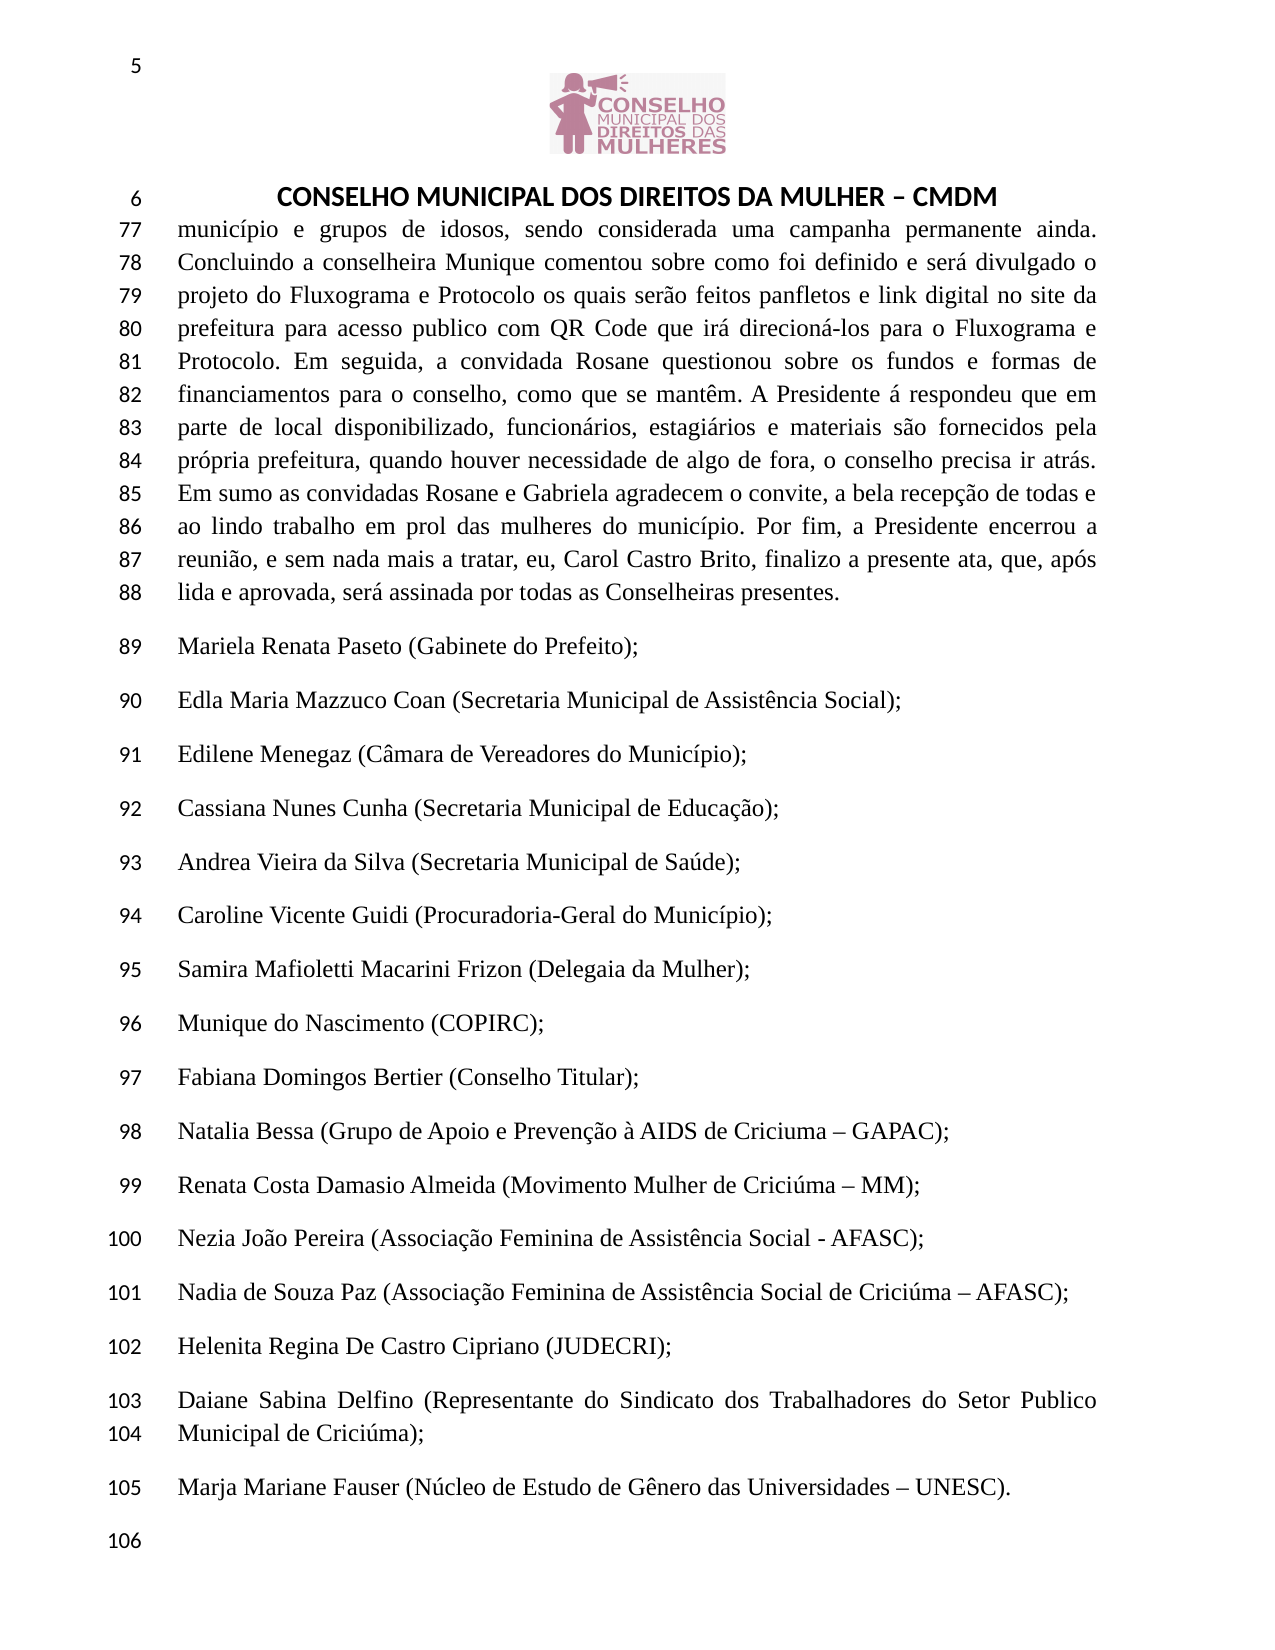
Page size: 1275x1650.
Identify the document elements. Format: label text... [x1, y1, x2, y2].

text Daiane Sabina Delfino (Representante do Sindicato dos Trabalhadores do Setor Publico Municipal de Criciúma); [177, 1385, 1098, 1447]
text Natalia Bessa (Grupo de Apoio e Prevenção à AIDS de Criciuma – GAPAC); [177, 1116, 1098, 1144]
text Cassiana Nunes Cunha (Secretaria Municipal de Educação); [177, 793, 1098, 821]
text Edla Maria Mazzuco Coan (Secretaria Municipal de Assistência Social); [177, 685, 1098, 714]
text Mariela Renata Paseto (Gabinete do Prefeito); [177, 631, 1098, 660]
text Andrea Vieira da Silva (Secretaria Municipal de Saúde); [177, 847, 1098, 875]
text Helenita Regina De Castro Cipriano (JUDECRI); [177, 1331, 1098, 1360]
text Renata Costa Damasio Almeida (Movimento Mulher de Criciúma – MM); [177, 1170, 1098, 1198]
text Munique do Nascimento (COPIRC); [177, 1008, 1098, 1037]
picture [549, 73, 726, 154]
text Nadia de Souza Paz (Associação Feminina de Assistência Social de Criciúma – AFASC); [177, 1277, 1098, 1306]
text Marja Mariane Fauser (Núcleo de Estudo de Gênero das Universidades – UNESC). [177, 1472, 1098, 1501]
text Caroline Vicente Guidi (Procuradoria-Geral do Município); [177, 900, 1098, 929]
text município e grupos de idosos, sendo considerada uma campanha permanente ainda. Concluindo a conselheira Munique comentou sobre como foi definido e será divulgado o projeto do Fluxograma e Protocolo os quais serão feitos panfletos e link digital no site da prefeitura para acesso publico com QR Code que irá direcioná-los para o Fluxograma e Protocolo. Em seguida, a convidada Rosane questionou sobre os fundos e formas de financiamentos para o conselho, como que se mantêm. A Presidente á respondeu que em parte de local disponibilizado, funcionários, estagiários e materiais são fornecidos pela própria prefeitura, quando houver necessidade de algo de fora, o conselho precisa ir atrás. Em sumo as convidadas Rosane e Gabriela agradecem o convite, a bela recepção de todas e ao lindo trabalho em prol das mulheres do município. Por fim, a Presidente encerrou a reunião, e sem nada mais a tratar, eu, Carol Castro Brito, finalizo a presente ata, que, após lida e aprovada, será assinada por todas as Conselheiras presentes. [177, 214, 1098, 606]
text Nezia João Pereira (Associação Feminina de Assistência Social­ - AFASC); [177, 1223, 1098, 1252]
text Edilene Menegaz (Câmara de Vereadores do Município); [177, 739, 1098, 768]
text Fabiana Domingos Bertier (Conselho Titular); [177, 1062, 1098, 1091]
text Samira Mafioletti Macarini Frizon (Delegaia da Mulher); [177, 954, 1098, 983]
